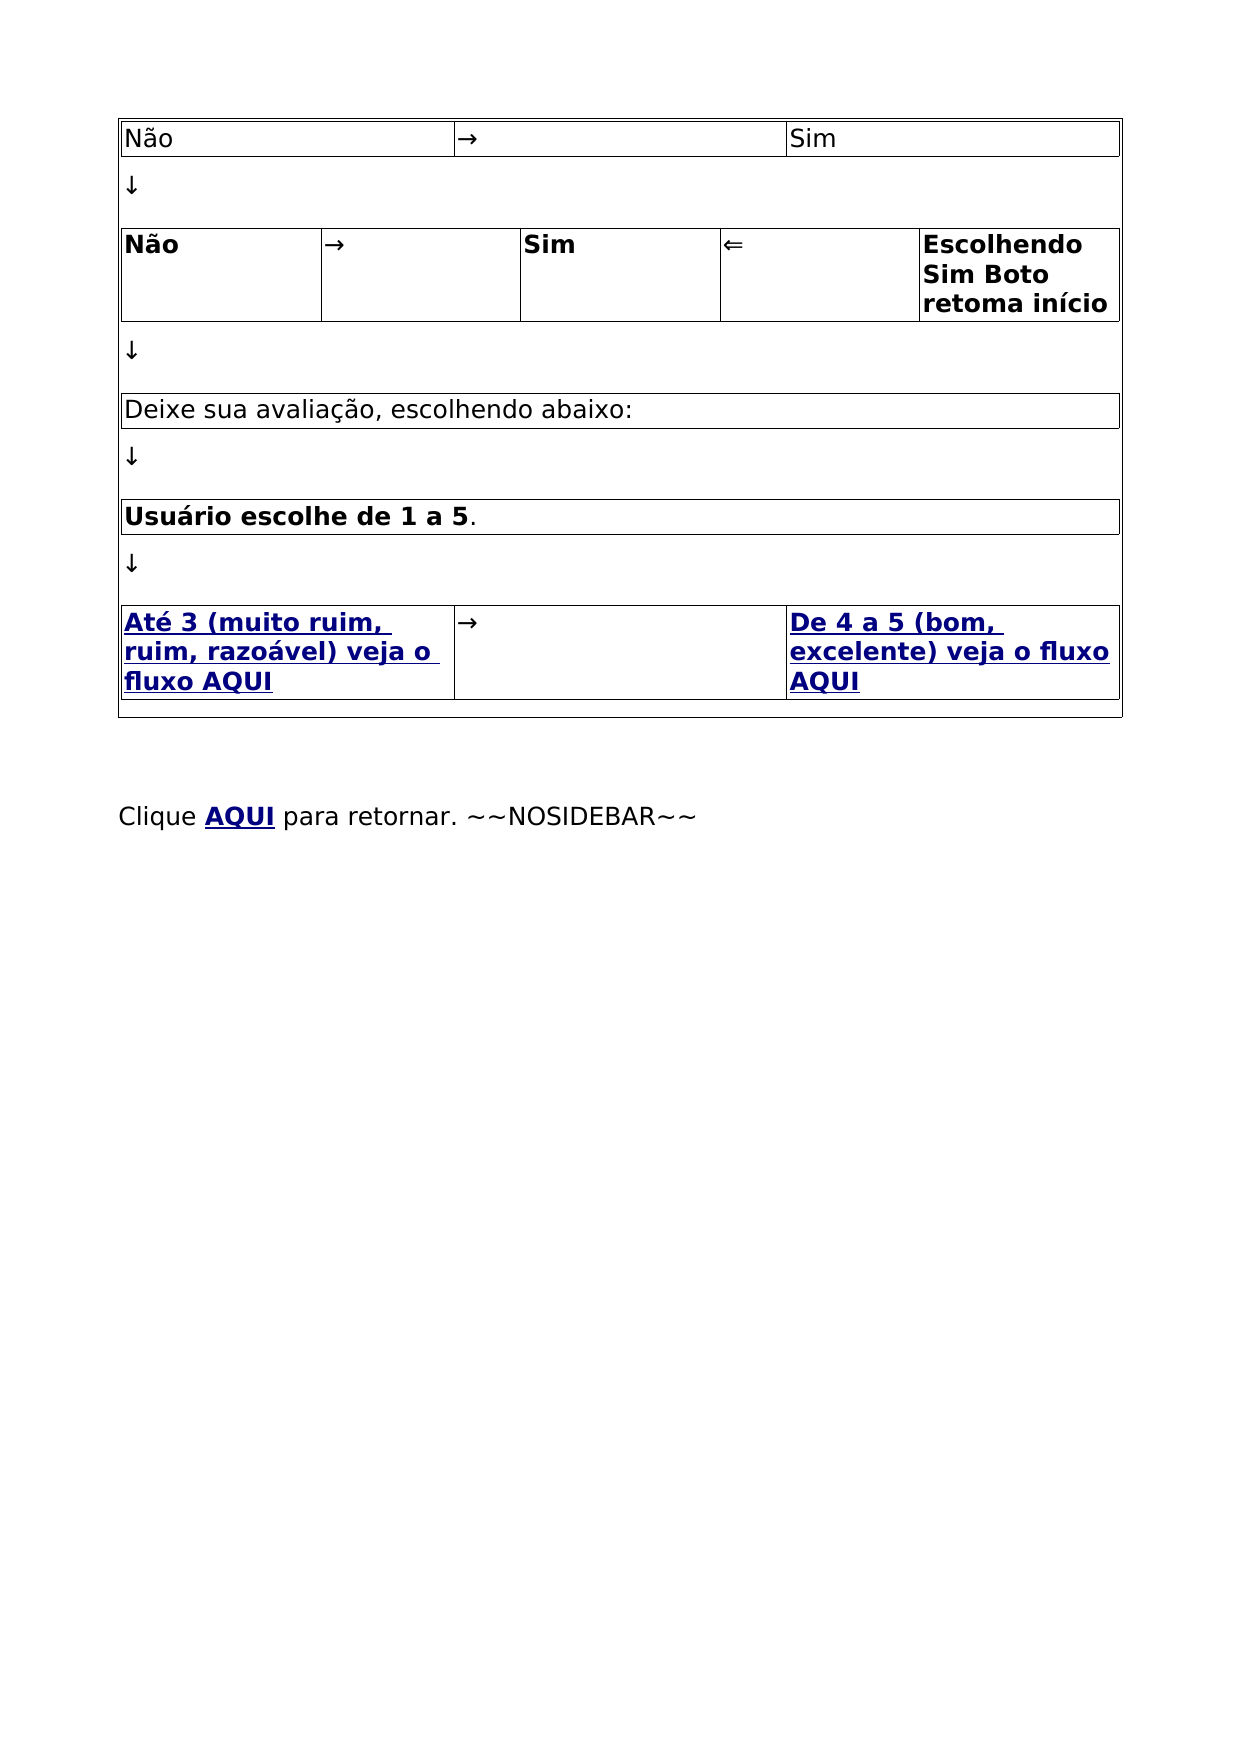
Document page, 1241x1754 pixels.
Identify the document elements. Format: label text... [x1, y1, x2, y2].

table_header Sim [521, 229, 720, 321]
table_header → [455, 122, 786, 156]
table_header ⇐ [721, 229, 919, 321]
table_header Sim [787, 122, 1119, 156]
table_header Não [122, 122, 454, 156]
table_header Não [122, 229, 321, 321]
table_header Deixe sua avaliação, escolhendo abaixo: [122, 394, 1119, 427]
text Clique AQUI para retornar. ~~NOSIDEBAR~~ [118, 802, 1122, 831]
table_header → [455, 606, 786, 699]
table_header De 4 a 5 (bom, excelente) veja o fluxo AQUI [787, 606, 1119, 699]
table_header Usuário escolhe de 1 a 5. [122, 500, 1119, 534]
table_header Até 3 (muito ruim, ruim, razoável) veja o fluxo AQUI [122, 606, 454, 699]
table_header ↓ ↓ ↓ ↓ [119, 119, 1122, 717]
table_header → [322, 229, 520, 321]
table_header Escolhendo Sim Boto retoma início [920, 229, 1119, 321]
